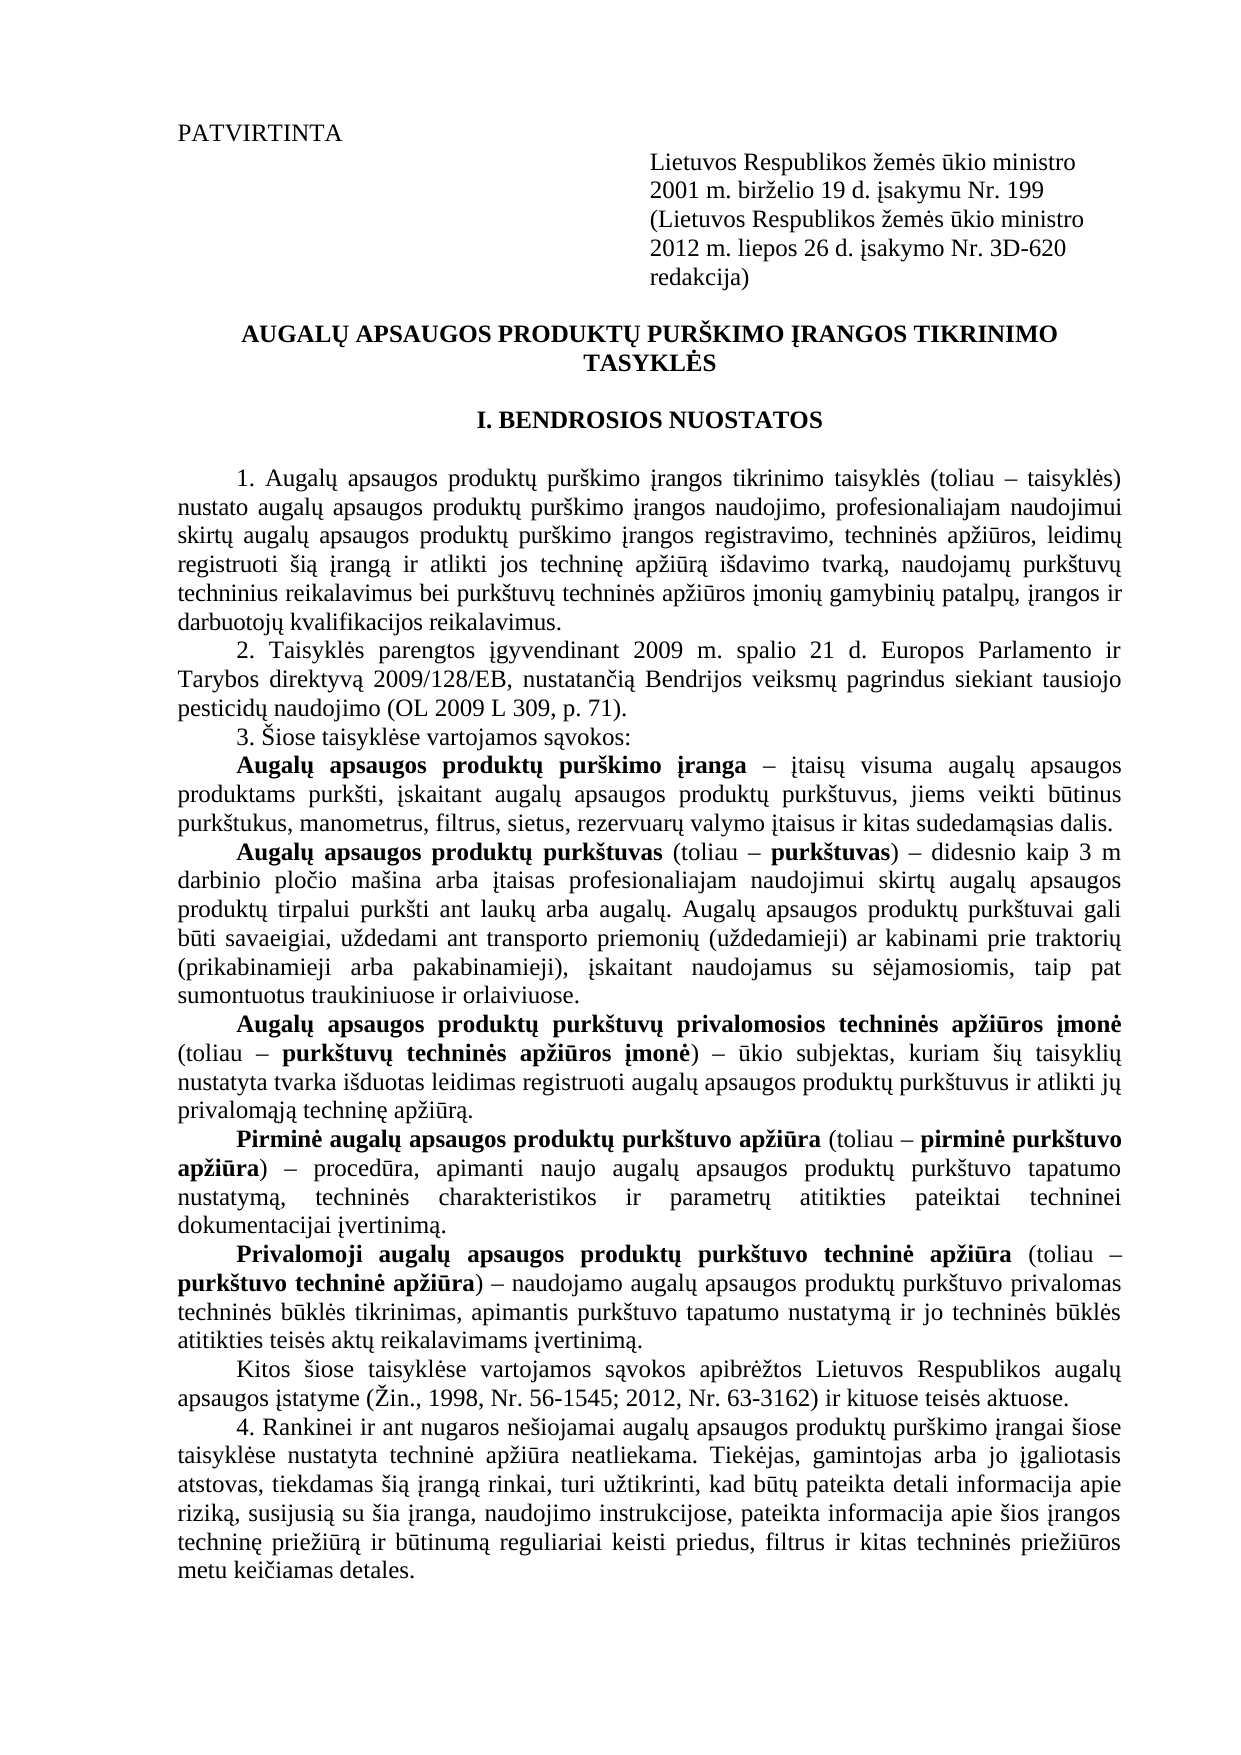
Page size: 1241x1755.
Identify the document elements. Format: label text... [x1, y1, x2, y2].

text 2. Taisyklės parengtos įgyvendinant 2009 m. spalio 21 d. Europos Parlamento ir Tarybos direktyvą 2009/128/EB, nustatančią Bendrijos veiksmų pagrindus siekiant tausiojo pesticidų naudojimo (OL 2009 L 309, p. 71). [177, 636, 1122, 722]
text Pirminė augalų apsaugos produktų purkštuvo apžiūra (toliau – pirminė purkštuvo apžiūra) – procedūra, apimanti naujo augalų apsaugos produktų purkštuvo tapatumo nustatymą, techninės charakteristikos ir parametrų atitikties pateiktai techninei dokumentacijai įvertinimą. [177, 1124, 1122, 1239]
text 1. Augalų apsaugos produktų purškimo įrangos tikrinimo taisyklės (toliau – taisyklės) nustato augalų apsaugos produktų purškimo įrangos naudojimo, profesionaliajam naudojimui skirtų augalų apsaugos produktų purškimo įrangos registravimo, techninės apžiūros, leidimų registruoti šią įrangą ir atlikti jos techninę apžiūrą išdavimo tvarką, naudojamų purkštuvų techninius reikalavimus bei purkštuvų techninės apžiūros įmonių gamybinių patalpų, įrangos ir darbuotojų kvalifikacijos reikalavimus. [177, 463, 1122, 636]
text 2012 m. liepos 26 d. įsakymo Nr. 3D-620 redakcija) [649, 233, 1122, 291]
text 3. Šiose taisyklėse vartojamos sąvokos: [177, 722, 1122, 751]
text (Lietuvos Respublikos žemės ūkio ministro [649, 204, 1122, 233]
text Privalomoji augalų apsaugos produktų purkštuvo techninė apžiūra (toliau – purkštuvo techninė apžiūra) – naudojamo augalų apsaugos produktų purkštuvo privalomas techninės būklės tikrinimas, apimantis purkštuvo tapatumo nustatymą ir jo techninės būklės atitikties teisės aktų reikalavimams įvertinimą. [177, 1239, 1122, 1354]
text AUGALŲ APSAUGOS PRODUKTŲ PURŠKIMO ĮRANGOS TIKRINIMO TASYKLĖS [177, 319, 1122, 377]
text Augalų apsaugos produktų purškimo įranga – įtaisų visuma augalų apsaugos produktams purkšti, įskaitant augalų apsaugos produktų purkštuvus, jiems veikti būtinus purkštukus, manometrus, filtrus, sietus, rezervuarų valymo įtaisus ir kitas sudedamąsias dalis. [177, 751, 1122, 837]
text Lietuvos Respublikos žemės ūkio ministro [649, 147, 1122, 176]
text Augalų apsaugos produktų purkštuvas (toliau – purkštuvas) – didesnio kaip 3 m darbinio pločio mašina arba įtaisas profesionaliajam naudojimui skirtų augalų apsaugos produktų tirpalui purkšti ant laukų arba augalų. Augalų apsaugos produktų purkštuvai gali būti savaeigiai, uždedami ant transporto priemonių (uždedamieji) ar kabinami prie traktorių (prikabinamieji arba pakabinamieji), įskaitant naudojamus su sėjamosiomis, taip pat sumontuotus traukiniuose ir orlaiviuose. [177, 837, 1122, 1009]
text Kitos šiose taisyklėse vartojamos sąvokos apibrėžtos Lietuvos Respublikos augalų apsaugos įstatyme (Žin., 1998, Nr. 56-1545; 2012, Nr. 63-3162) ir kituose teisės aktuose. [177, 1354, 1122, 1412]
text 4. Rankinei ir ant nugaros nešiojamai augalų apsaugos produktų purškimo įrangai šiose taisyklėse nustatyta techninė apžiūra neatliekama. Tiekėjas, gamintojas arba jo įgaliotasis atstovas, tiekdamas šią įrangą rinkai, turi užtikrinti, kad būtų pateikta detali informacija apie riziką, susijusią su šia įranga, naudojimo instrukcijose, pateikta informacija apie šios įrangos techninę priežiūrą ir būtinumą reguliariai keisti priedus, filtrus ir kitas techninės priežiūros metu keičiamas detales. [177, 1412, 1122, 1584]
text Augalų apsaugos produktų purkštuvų privalomosios techninės apžiūros įmonė (toliau – purkštuvų techninės apžiūros įmonė) – ūkio subjektas, kuriam šių taisyklių nustatyta tvarka išduotas leidimas registruoti augalų apsaugos produktų purkštuvus ir atlikti jų privalomąją techninę apžiūrą. [177, 1009, 1122, 1124]
text 2001 m. birželio 19 d. įsakymu Nr. 199 [649, 176, 1122, 204]
text I. BENDROSIOS NUOSTATOS [177, 406, 1122, 434]
text PATVIRTINTA [177, 118, 1122, 147]
